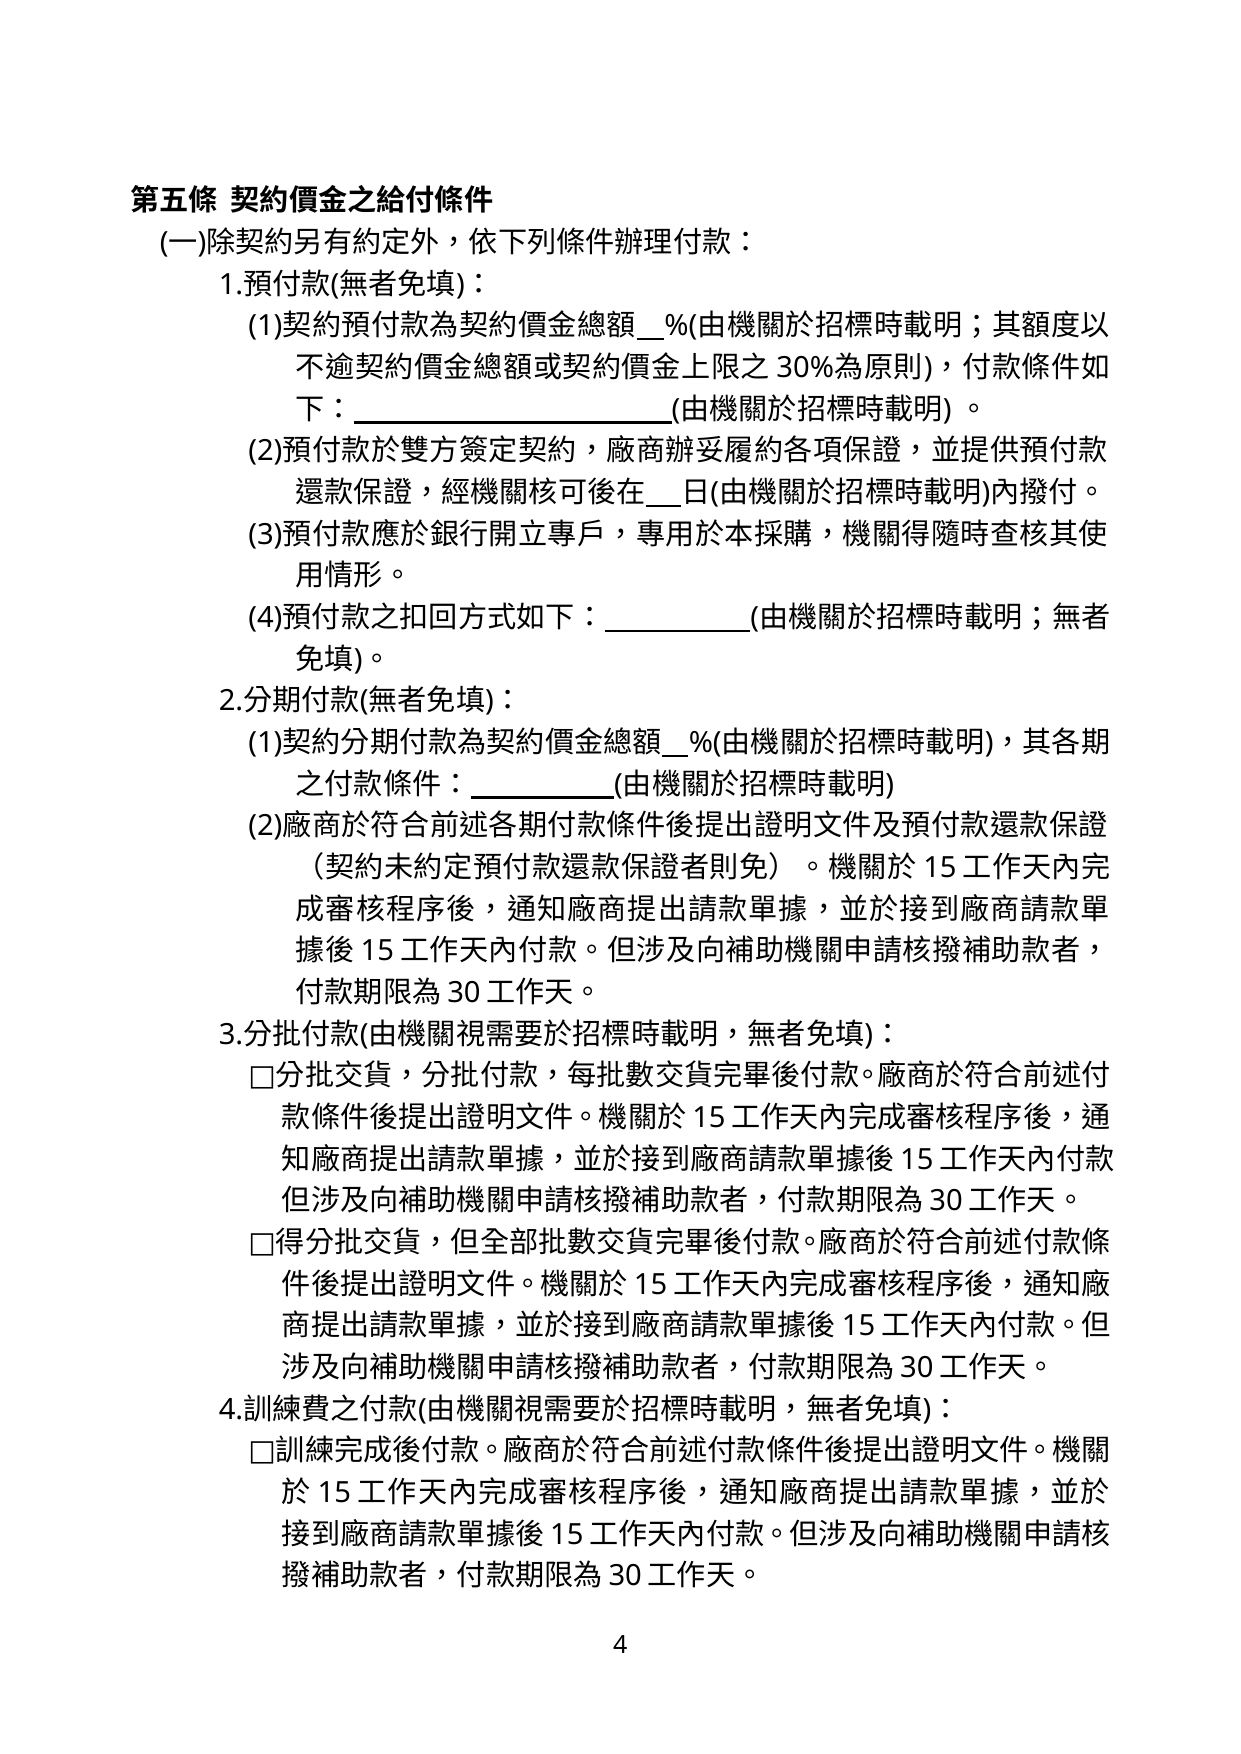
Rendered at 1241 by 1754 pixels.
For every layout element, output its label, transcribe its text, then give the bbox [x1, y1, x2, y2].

text □訓練完成後付款。廠商於符合前述付款條件後提出證明文件。機關於15工作天內完成審核程序後，通知廠商提出請款單據，並於接到廠商請款單據後15工作天內付款。但涉及向補助機關申請核撥補助款者，付款期限為30工作天。 [248, 1427, 1110, 1594]
text 3.分批付款(由機關視需要於招標時載明，無者免填)： [218, 1011, 1104, 1052]
text (4)預付款之扣回方式如下： (由機關於招標時載明；無者免填)。 [248, 594, 1110, 677]
text (1)契約分期付款為契約價金總額 %(由機關於招標時載明)，其各期之付款條件： (由機關於招標時載明) [248, 719, 1110, 802]
text (一)除契約另有約定外，依下列條件辦理付款： [159, 219, 1110, 261]
text (3)預付款應於銀行開立專戶，專用於本採購，機關得隨時查核其使用情形。 [248, 511, 1110, 594]
text (2)廠商於符合前述各期付款條件後提出證明文件及預付款還款保證（契約未約定預付款還款保證者則免）。機關於15工作天內完成審核程序後，通知廠商提出請款單據，並於接到廠商請款單據後15工作天內付款。但涉及向補助機關申請核撥補助款者，付款期限為30工作天。 [248, 802, 1110, 1011]
text 2.分期付款(無者免填)： [218, 677, 1104, 719]
text 4.訓練費之付款(由機關視需要於招標時載明，無者免填)： [218, 1386, 1104, 1427]
text 第五條 契約價金之給付條件 [130, 177, 1110, 219]
text (1)契約預付款為契約價金總額 %(由機關於招標時載明；其額度以不逾契約價金總額或契約價金上限之30%為原則)，付款條件如下： (由機關於招標時載明) 。 [248, 302, 1110, 427]
text □分批交貨，分批付款，每批數交貨完畢後付款。廠商於符合前述付款條件後提出證明文件。機關於15工作天內完成審核程序後，通知廠商提出請款單據，並於接到廠商請款單據後15工作天內付款。但涉及向補助機關申請核撥補助款者，付款期限為30工作天。 [248, 1052, 1110, 1219]
text □得分批交貨，但全部批數交貨完畢後付款。廠商於符合前述付款條件後提出證明文件。機關於15工作天內完成審核程序後，通知廠商提出請款單據，並於接到廠商請款單據後15工作天內付款。但涉及向補助機關申請核撥補助款者，付款期限為30工作天。 [248, 1219, 1110, 1386]
text 1.預付款(無者免填)： [218, 261, 1104, 302]
text (2)預付款於雙方簽定契約，廠商辦妥履約各項保證，並提供預付款還款保證，經機關核可後在 日(由機關於招標時載明)內撥付。 [248, 427, 1110, 511]
